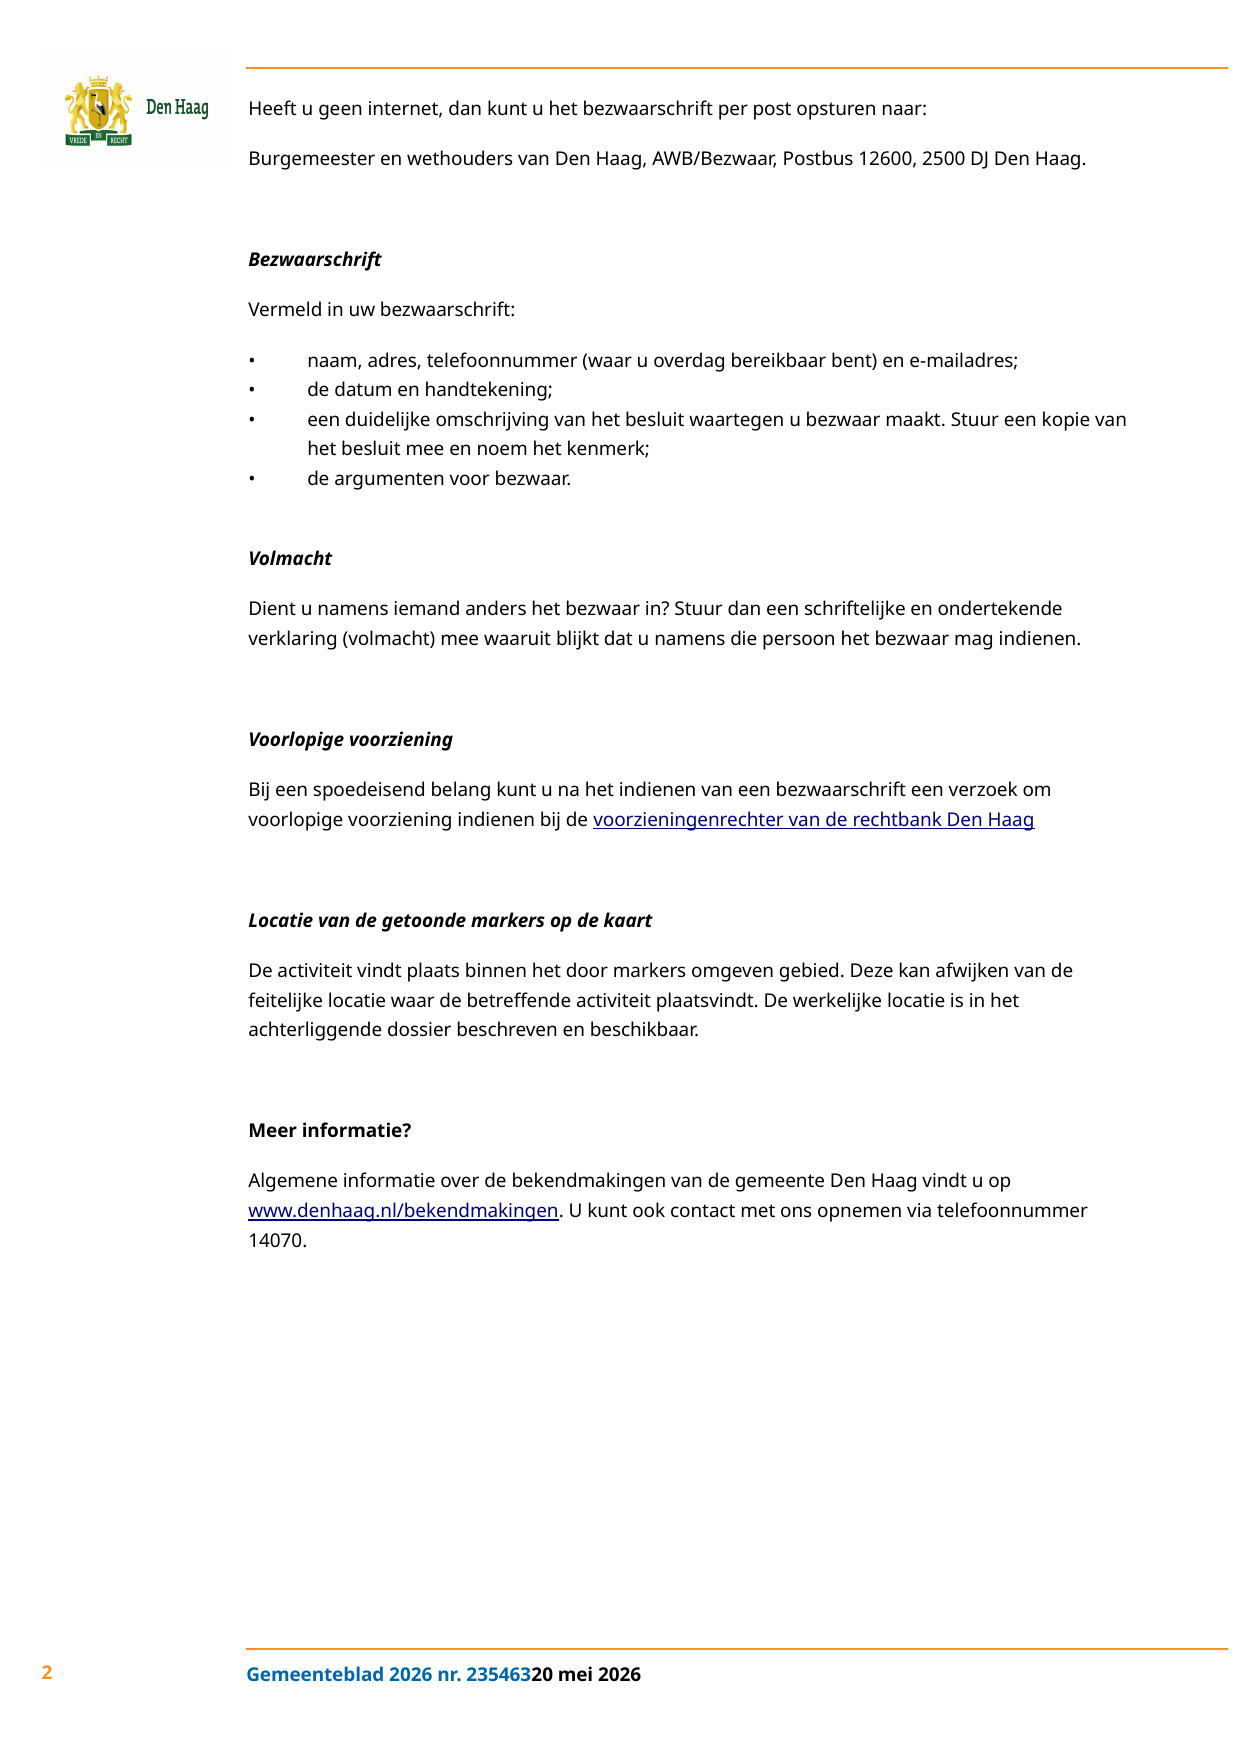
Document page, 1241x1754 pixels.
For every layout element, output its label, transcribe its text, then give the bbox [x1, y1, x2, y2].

text Dient u namens iemand anders het bezwaar in? Stuur dan een schriftelijke en ondertekende verklaring (volmacht) mee waaruit blijkt dat u namens die persoon het bezwaar mag indienen. [248, 596, 1152, 651]
text Locatie van de getoonde markers op de kaart [248, 907, 1152, 933]
text Vermeld in uw bezwaarschrift: [248, 296, 1152, 322]
list een duidelijke omschrijving van het besluit waartegen u bezwaar maakt. Stuur een kopie van het besluit mee en noem het kenmerk; [248, 406, 1152, 461]
list de datum en handtekening; [248, 376, 1152, 402]
text Bezwaarschrift [248, 246, 1152, 272]
text Heeft u geen internet, dan kunt u het bezwaarschrift per post opsturen naar: [248, 95, 1152, 121]
text De activiteit vindt plaats binnen het door markers omgeven gebied. Deze kan afwijken van de feitelijke locatie waar de betreffende activiteit plaatsvindt. De werkelijke locatie is in het achterliggende dossier beschreven en beschikbaar. [248, 957, 1152, 1042]
text Burgemeester en wethouders van Den Haag, AWB/Bezwaar, Postbus 12600, 2500 DJ Den Haag. [248, 145, 1152, 171]
text Meer informatie? [248, 1117, 1152, 1143]
text Bij een spoedeisend belang kunt u na het indienen van een bezwaarschrift een verzoek om voorlopige voorziening indienen bij de voorzieningenrechter van de rechtbank Den Haag [248, 776, 1152, 832]
text Algemene informatie over de bekendmakingen van de gemeente Den Haag vindt u op www.denhaag.nl/bekendmakingen. U kunt ook contact met ons opnemen via telefoonnummer 14070. [248, 1168, 1152, 1253]
text Voorlopige voorziening [248, 726, 1152, 752]
text Volmacht [248, 545, 1152, 571]
list de argumenten voor bezwaar. [248, 465, 1152, 491]
list naam, adres, telefoonnummer (waar u overdag bereikbaar bent) en e-mailadres; [248, 347, 1152, 373]
picture [41, 47, 231, 172]
